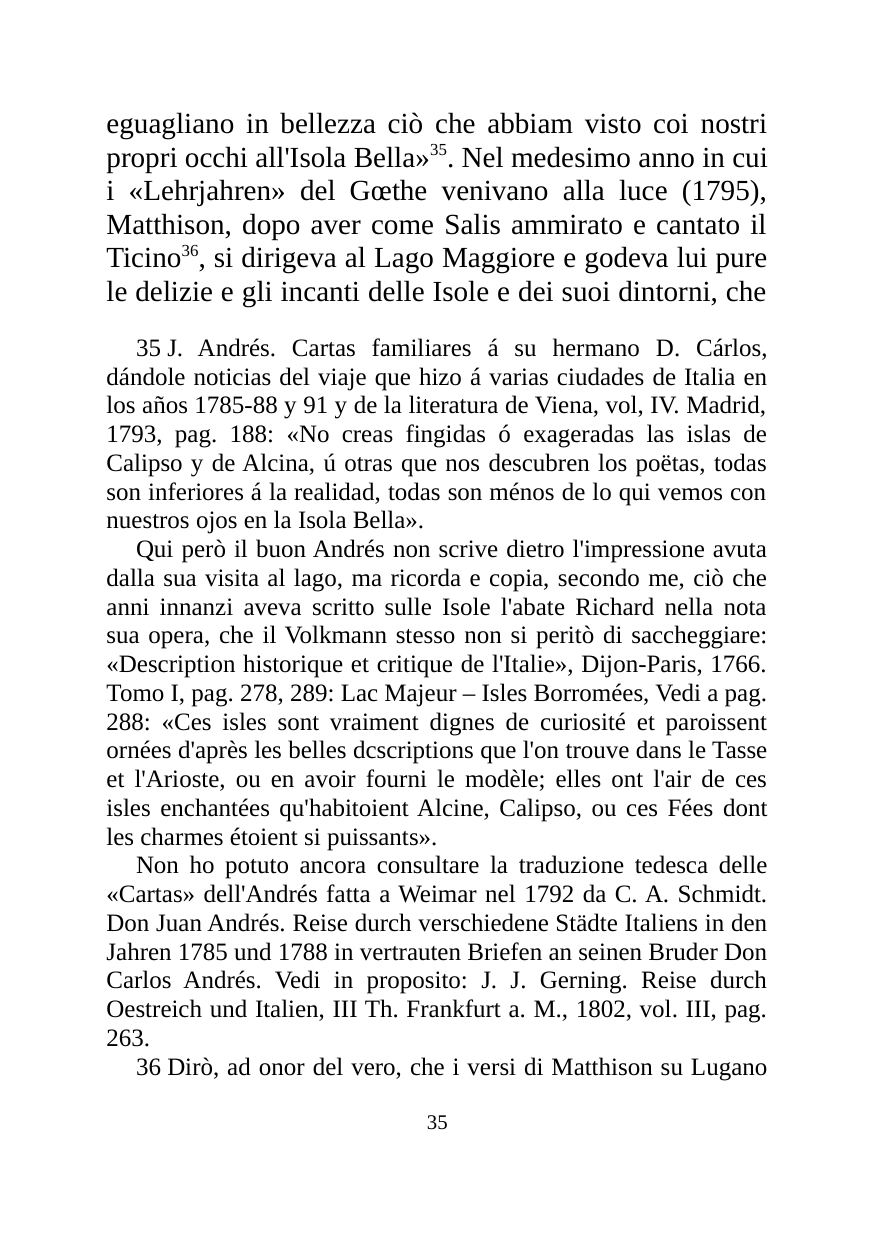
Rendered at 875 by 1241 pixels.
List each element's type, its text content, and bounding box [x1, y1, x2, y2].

text Qui però il buon Andrés non scrive dietro l'impressione avuta dalla sua visita al lago, ma ricorda e copia, secondo me, ciò che anni innanzi aveva scritto sulle Isole l'abate Richard nella nota sua opera, che il Volkmann stesso non si peritò di saccheggiare: «Description historique et critique de l'Italie», Dijon-Paris, 1766. Tomo I, pag. 278, 289: Lac Majeur – Isles Borromées, Vedi a pag. 288: «Ces isles sont vraiment dignes de curiosité et paroissent ornées d'après les belles dcscriptions que l'on trouve dans le Tasse et l'Arioste, ou en avoir fourni le modèle; elles ont l'air de ces isles enchantées qu'habitoient Alcine, Calipso, ou ces Fées dont les charmes étoient si puissants». [106, 534, 768, 850]
text Dirò, ad onor del vero, che i versi di Matthison su Lugano [106, 1052, 768, 1080]
text J. Andrés. Cartas familiares á su hermano D. Cárlos, dándole noticias del viaje que hizo á varias ciudades de Italia en los años 1785-88 y 91 y de la literatura de Viena, vol, IV. Madrid, 1793, pag. 188: «No creas fingidas ó exageradas las islas de Calipso y de Alcina, ú otras que nos descubren los poëtas, todas son inferiores á la realidad, todas son ménos de lo qui vemos con nuestros ojos en la Isola Bella». [106, 333, 768, 534]
text Non ho potuto ancora consultare la traduzione tedesca delle «Cartas» dell'Andrés fatta a Weimar nel 1792 da C. A. Schmidt. Don Juan Andrés. Reise durch verschiedene Städte Italiens in den Jahren 1785 und 1788 in vertrauten Briefen an seinen Bruder Don Carlos Andrés. Vedi in proposito: J. J. Gerning. Reise durch Oestreich und Italien, III Th. Frankfurt a. M., 1802, vol. III, pag. 263. [106, 850, 768, 1052]
